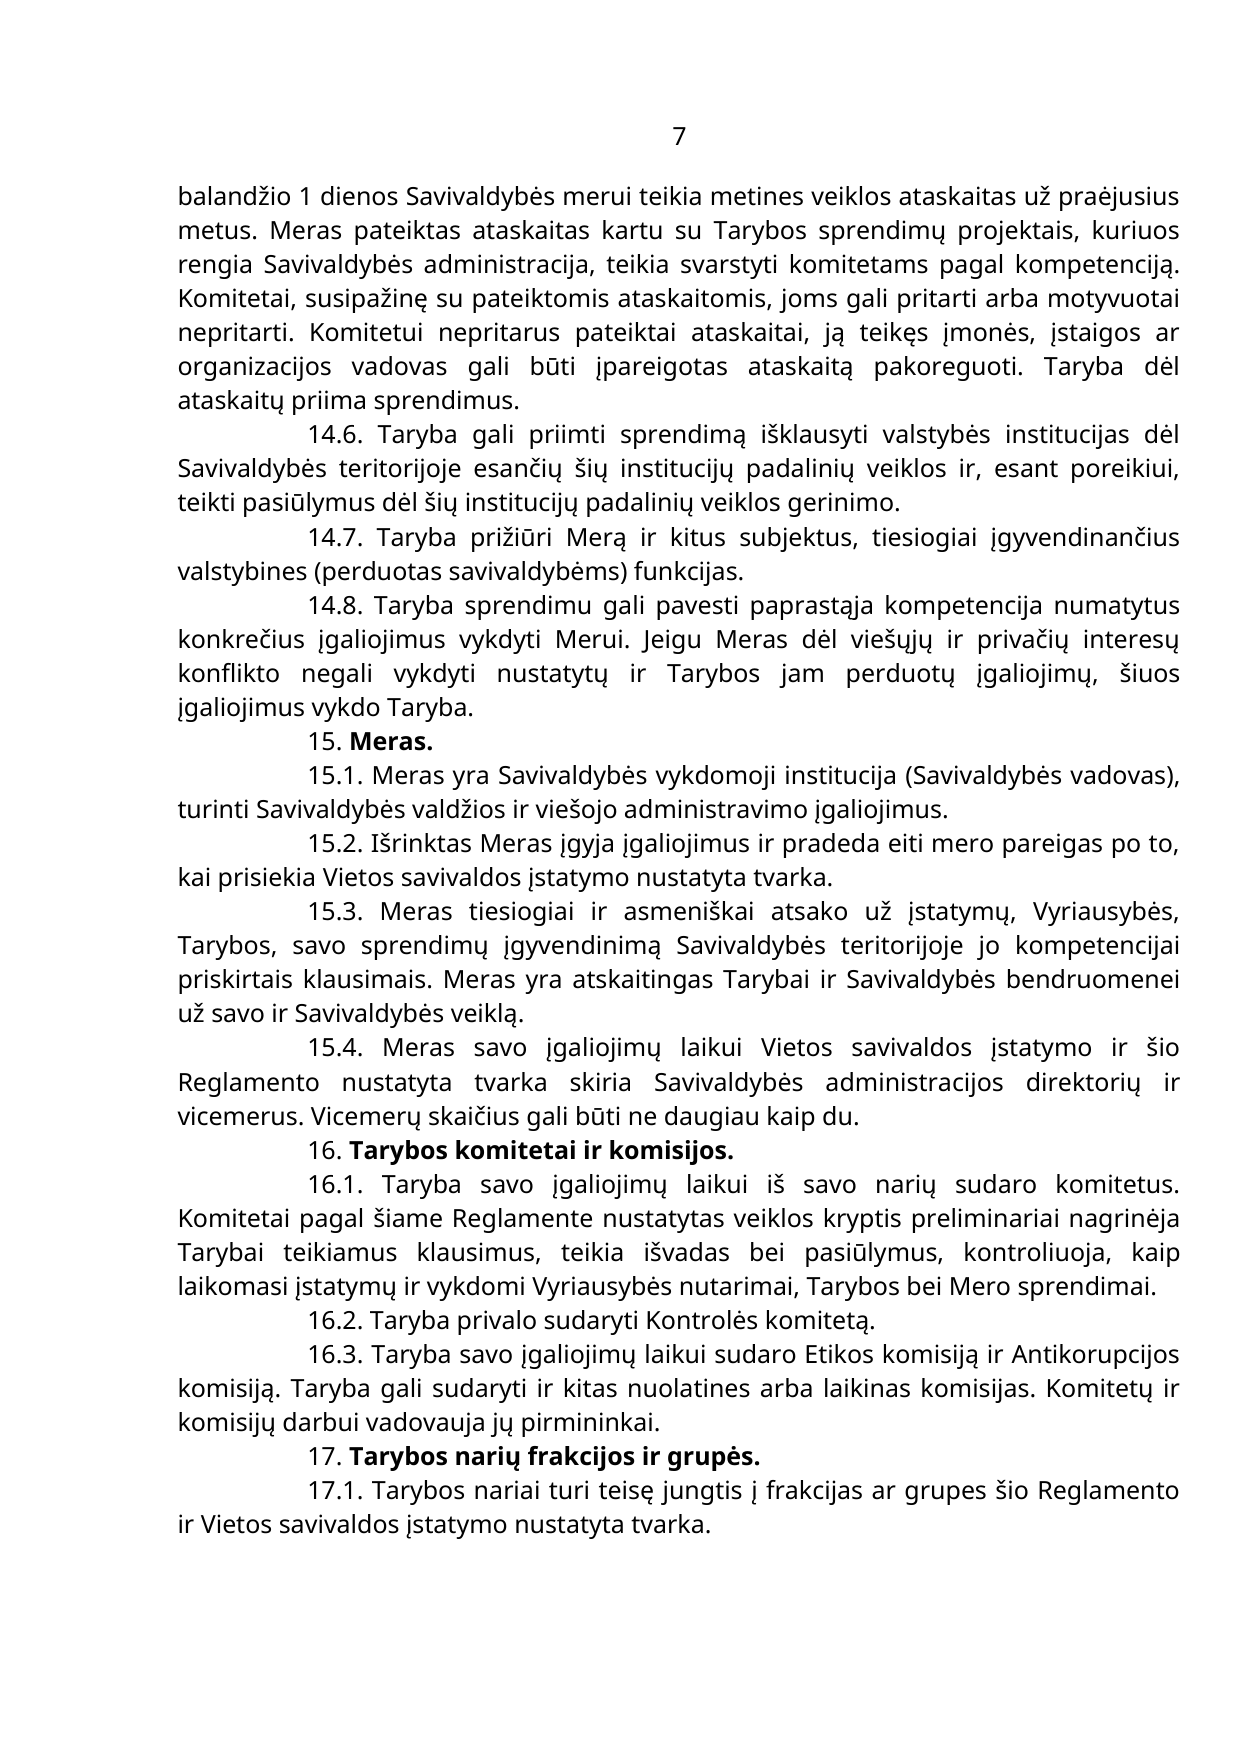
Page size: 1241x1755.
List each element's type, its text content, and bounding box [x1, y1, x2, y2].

text 15.1. Meras yra Savivaldybės vykdomoji institucija (Savivaldybės vadovas), turinti Savivaldybės valdžios ir viešojo administravimo įgaliojimus. [177, 758, 1181, 826]
text 16.3. Taryba savo įgaliojimų laikui sudaro Etikos komisiją ir Antikorupcijos komisiją. Taryba gali sudaryti ir kitas nuolatines arba laikinas komisijas. Komitetų ir komisijų darbui vadovauja jų pirmininkai. [177, 1337, 1181, 1439]
text 14.6. Taryba gali priimti sprendimą išklausyti valstybės institucijas dėl Savivaldybės teritorijoje esančių šių institucijų padalinių veiklos ir, esant poreikiui, teikti pasiūlymus dėl šių institucijų padalinių veiklos gerinimo. [177, 417, 1181, 519]
text 16.1. Taryba savo įgaliojimų laikui iš savo narių sudaro komitetus. Komitetai pagal šiame Reglamente nustatytas veiklos kryptis preliminariai nagrinėja Tarybai teikiamus klausimus, teikia išvadas bei pasiūlymus, kontroliuoja, kaip laikomasi įstatymų ir vykdomi Vyriausybės nutarimai, Tarybos bei Mero sprendimai. [177, 1166, 1181, 1303]
text 17.1. Tarybos nariai turi teisę jungtis į frakcijas ar grupes šio Reglamento ir Vietos savivaldos įstatymo nustatyta tvarka. [177, 1473, 1181, 1541]
text 15.4. Meras savo įgaliojimų laikui Vietos savivaldos įstatymo ir šio Reglamento nustatyta tvarka skiria Savivaldybės administracijos direktorių ir vicemerus. Vicemerų skaičius gali būti ne daugiau kaip du. [177, 1030, 1181, 1132]
text balandžio 1 dienos Savivaldybės merui teikia metines veiklos ataskaitas už praėjusius metus. Meras pateiktas ataskaitas kartu su Tarybos sprendimų projektais, kuriuos rengia Savivaldybės administracija, teikia svarstyti komitetams pagal kompetenciją. Komitetai, susipažinę su pateiktomis ataskaitomis, joms gali pritarti arba motyvuotai nepritarti. Komitetui nepritarus pateiktai ataskaitai, ją teikęs įmonės, įstaigos ar organizacijos vadovas gali būti įpareigotas ataskaitą pakoreguoti. Taryba dėl ataskaitų priima sprendimus. [177, 178, 1181, 417]
text 15.3. Meras tiesiogiai ir asmeniškai atsako už įstatymų, Vyriausybės, Tarybos, savo sprendimų įgyvendinimą Savivaldybės teritorijoje jo kompetencijai priskirtais klausimais. Meras yra atskaitingas Tarybai ir Savivaldybės bendruomenei už savo ir Savivaldybės veiklą. [177, 894, 1181, 1030]
text 15.2. Išrinktas Meras įgyja įgaliojimus ir pradeda eiti mero pareigas po to, kai prisiekia Vietos savivaldos įstatymo nustatyta tvarka. [177, 826, 1181, 894]
text 14.8. Taryba sprendimu gali pavesti paprastąja kompetencija numatytus konkrečius įgaliojimus vykdyti Merui. Jeigu Meras dėl viešųjų ir privačių interesų konflikto negali vykdyti nustatytų ir Tarybos jam perduotų įgaliojimų, šiuos įgaliojimus vykdo Taryba. [177, 587, 1181, 723]
text 16.2. Taryba privalo sudaryti Kontrolės komitetą. [177, 1303, 1181, 1337]
text 15. Meras. [177, 723, 1181, 758]
text 16. Tarybos komitetai ir komisijos. [177, 1132, 1181, 1166]
text 17. Tarybos narių frakcijos ir grupės. [177, 1439, 1181, 1473]
text 14.7. Taryba prižiūri Merą ir kitus subjektus, tiesiogiai įgyvendinančius valstybines (perduotas savivaldybėms) funkcijas. [177, 519, 1181, 587]
